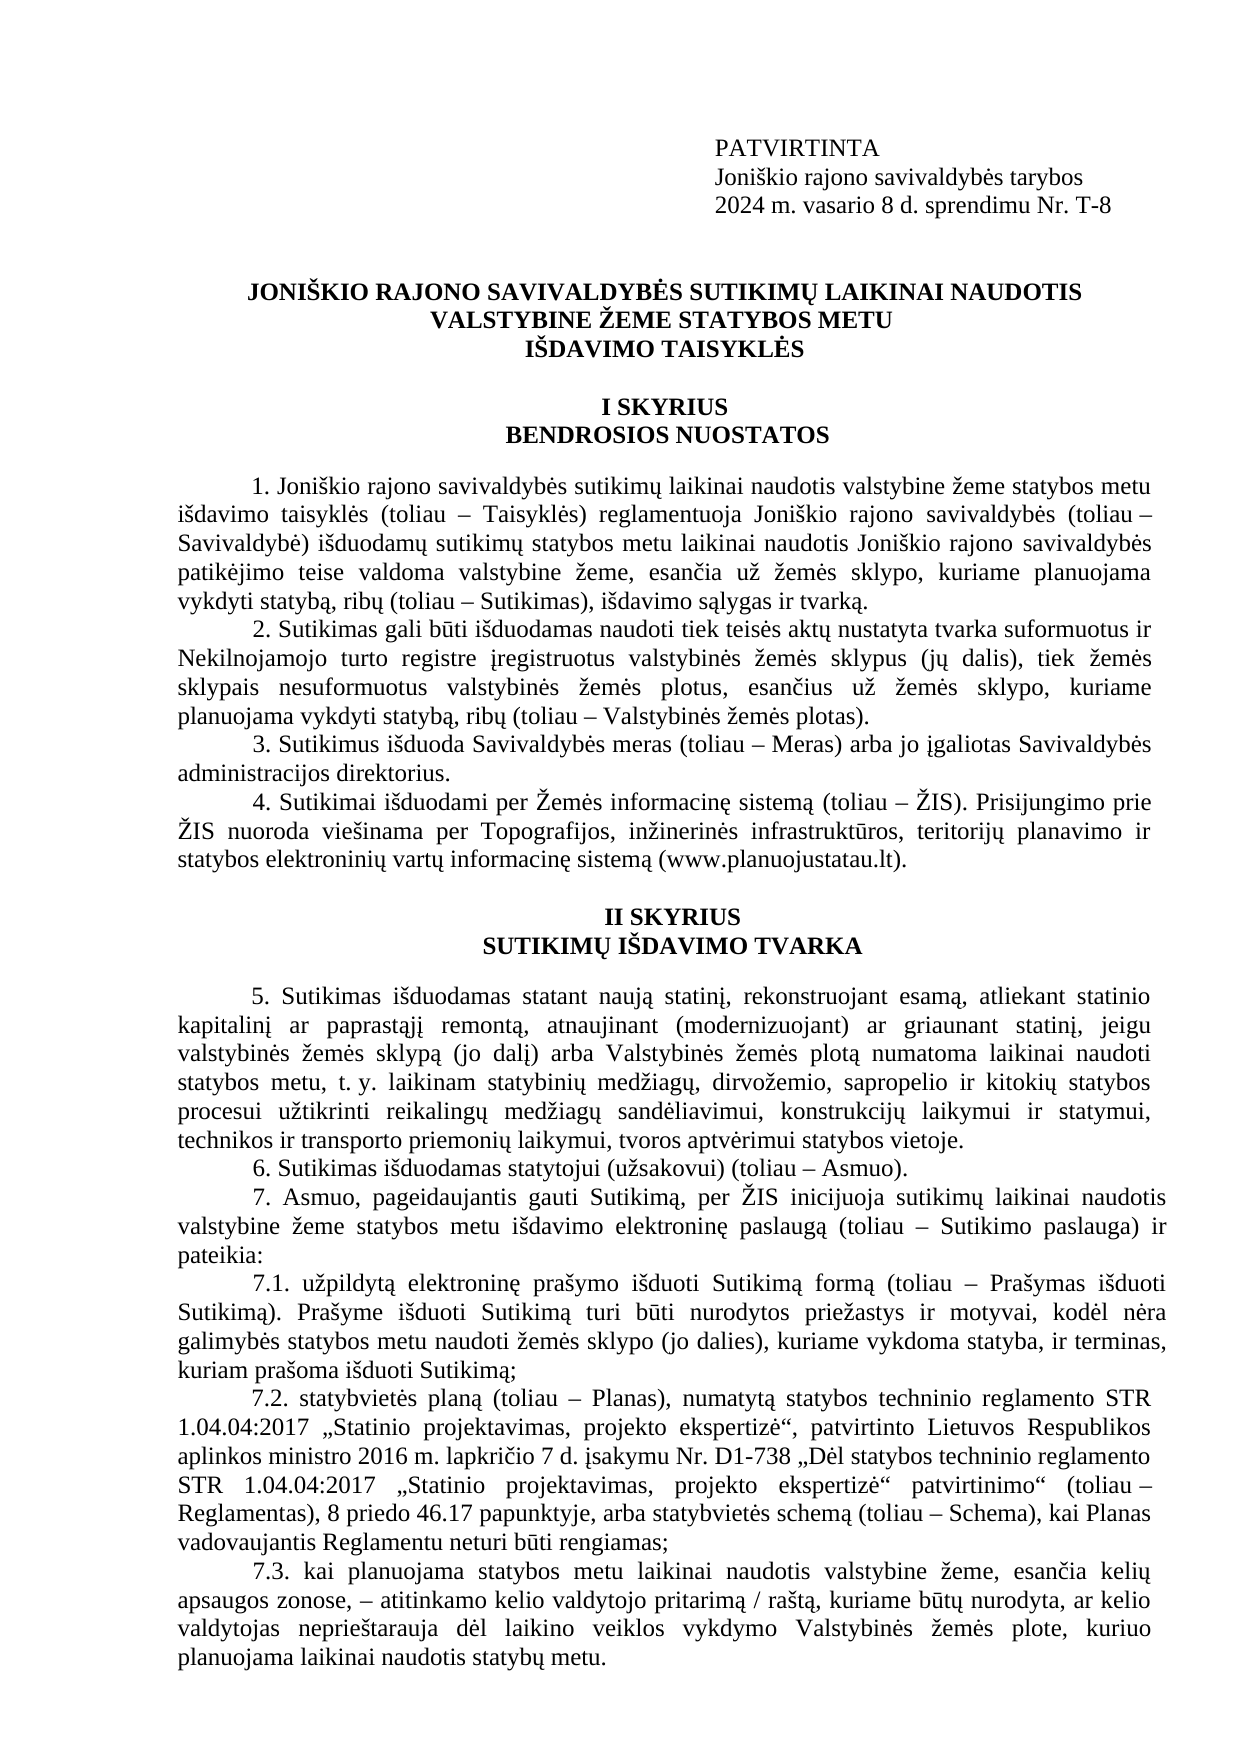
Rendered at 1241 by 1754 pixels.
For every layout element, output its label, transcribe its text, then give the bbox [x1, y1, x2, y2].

text 6. Sutikimas išduodamas statytojui (užsakovui) (toliau – Asmuo). [177, 1153, 1168, 1182]
text JONIŠKIO RAJONO SAVIVALDYBĖS SUTIKIMŲ LAIKINAI NAUDOTIS VALSTYBINE ŽEME STATYBOS METU [177, 277, 1152, 334]
text II SKYRIUS [177, 902, 1168, 931]
text 2. Sutikimas gali būti išduodamas naudoti tiek teisės aktų nustatyta tvarka suformuotus ir Nekilnojamojo turto registre įregistruotus valstybinės žemės sklypus (jų dalis), tiek žemės sklypais nesuformuotus valstybinės žemės plotus, esančius už žemės sklypo, kuriame planuojama vykdyti statybą, ribų (toliau – Valstybinės žemės plotas). [177, 614, 1152, 729]
text 2024 m. vasario 8 d. sprendimu Nr. T-8 [714, 190, 1152, 219]
text 4. Sutikimai išduodami per Žemės informacinę sistemą (toliau – ŽIS). Prisijungimo prie ŽIS nuoroda viešinama per Topografijos, inžinerinės infrastruktūros, teritorijų planavimo ir statybos elektroninių vartų informacinę sistemą (www.planuojustatau.lt). [177, 787, 1152, 873]
text 3. Sutikimus išduoda Savivaldybės meras (toliau – Meras) arba jo įgaliotas Savivaldybės administracijos direktorius. [177, 729, 1152, 787]
text PATVIRTINTA [714, 133, 1152, 162]
text Joniškio rajono savivaldybės tarybos [714, 162, 1152, 190]
text BENDROSIOS NUOSTATOS [177, 420, 1152, 449]
text 5. Sutikimas išduodamas statant naują statinį, rekonstruojant esamą, atliekant statinio kapitalinį ar paprastąjį remontą, atnaujinant (modernizuojant) ar griaunant statinį, jeigu valstybinės žemės sklypą (jo dalį) arba Valstybinės žemės plotą numatoma laikinai naudoti statybos metu, t. y. laikinam statybinių medžiagų, dirvožemio, sapropelio ir kitokių statybos procesui užtikrinti reikalingų medžiagų sandėliavimui, konstrukcijų laikymui ir statymui, technikos ir transporto priemonių laikymui, tvoros aptvėrimui statybos vietoje. [177, 981, 1152, 1153]
text SUTIKIMŲ IŠDAVIMO TVARKA [177, 931, 1168, 959]
text 7.3. kai planuojama statybos metu laikinai naudotis valstybine žeme, esančia kelių apsaugos zonose, – atitinkamo kelio valdytojo pritarimą / raštą, kuriame būtų nurodyta, ar kelio valdytojas neprieštarauja dėl laikino veiklos vykdymo Valstybinės žemės plote, kuriuo planuojama laikinai naudotis statybų metu. [177, 1556, 1152, 1671]
text 7.1. užpildytą elektroninę prašymo išduoti Sutikimą formą (toliau – Prašymas išduoti Sutikimą). Prašyme išduoti Sutikimą turi būti nurodytos priežastys ir motyvai, kodėl nėra galimybės statybos metu naudoti žemės sklypo (jo dalies), kuriame vykdoma statyba, ir terminas, kuriam prašoma išduoti Sutikimą; [177, 1268, 1168, 1383]
text 7.2. statybvietės planą (toliau – Planas), numatytą statybos techninio reglamento STR 1.04.04:2017 „Statinio projektavimas, projekto ekspertizė“, patvirtinto Lietuvos Respublikos aplinkos ministro 2016 m. lapkričio 7 d. įsakymu Nr. D1-738 „Dėl statybos techninio reglamento STR 1.04.04:2017 „Statinio projektavimas, projekto ekspertizė“ patvirtinimo“ (toliau – Reglamentas), 8 priedo 46.17 papunktyje, arba statybvietės schemą (toliau – Schema), kai Planas vadovaujantis Reglamentu neturi būti rengiamas; [177, 1383, 1152, 1556]
text 7. Asmuo, pageidaujantis gauti Sutikimą, per ŽIS inicijuoja sutikimų laikinai naudotis valstybine žeme statybos metu išdavimo elektroninę paslaugą (toliau – Sutikimo paslauga) ir pateikia: [177, 1182, 1168, 1268]
text I SKYRIUS [177, 392, 1152, 420]
text 1. Joniškio rajono savivaldybės sutikimų laikinai naudotis valstybine žeme statybos metu išdavimo taisyklės (toliau – Taisyklės) reglamentuoja Joniškio rajono savivaldybės (toliau – Savivaldybė) išduodamų sutikimų statybos metu laikinai naudotis Joniškio rajono savivaldybės patikėjimo teise valdoma valstybine žeme, esančia už žemės sklypo, kuriame planuojama vykdyti statybą, ribų (toliau – Sutikimas), išdavimo sąlygas ir tvarką. [177, 471, 1152, 614]
text IŠDAVIMO TAISYKLĖS [177, 334, 1152, 363]
